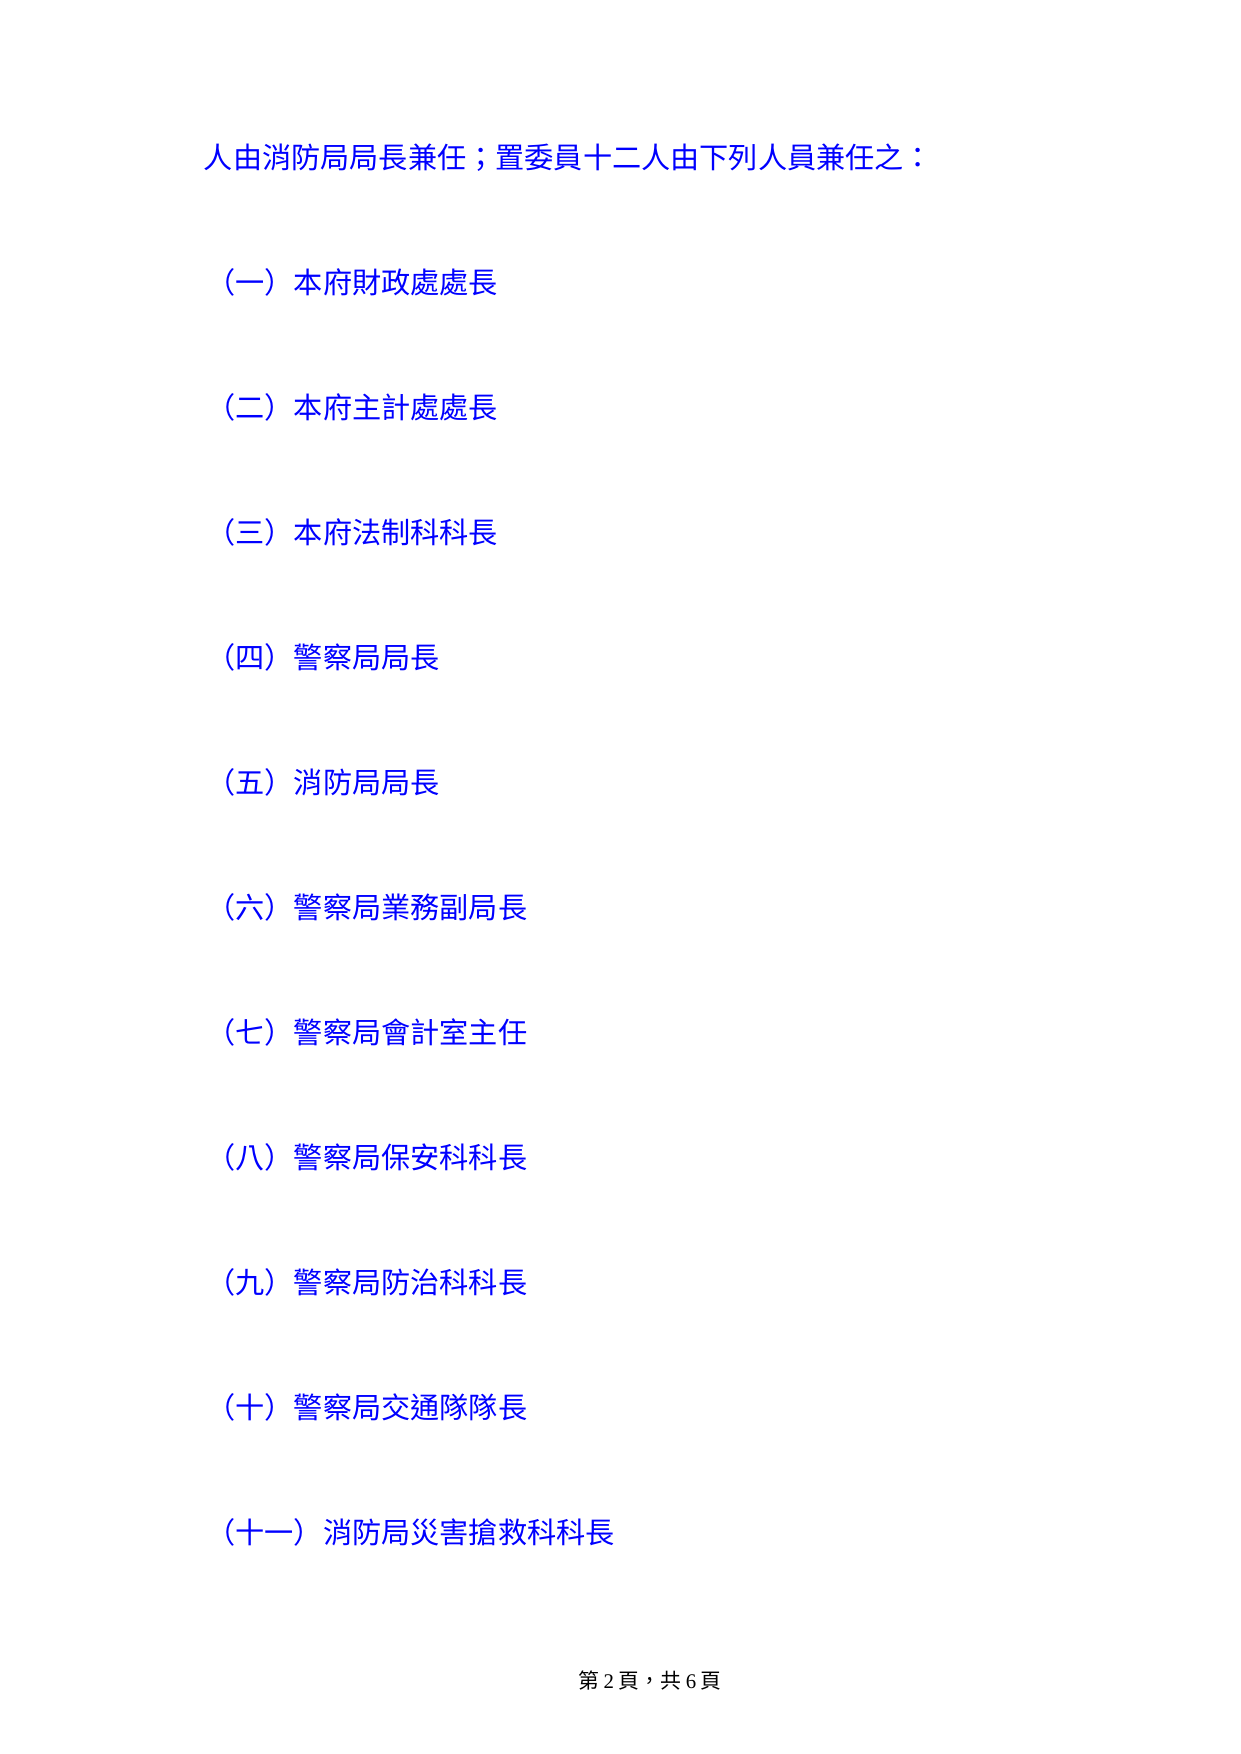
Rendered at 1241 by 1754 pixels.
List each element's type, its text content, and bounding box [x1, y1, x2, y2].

text （十）警察局交通隊隊長 [206, 1364, 1152, 1427]
text （六）警察局業務副局長 [206, 864, 1152, 927]
text 人由消防局局長兼任；置委員十二人由下列人員兼任之： [148, 114, 1152, 177]
text （七）警察局會計室主任 [206, 989, 1152, 1052]
text （八）警察局保安科科長 [206, 1114, 1152, 1177]
text （十一）消防局災害搶救科科長 [206, 1489, 1152, 1552]
text （五）消防局局長 [206, 739, 1152, 802]
text （三）本府法制科科長 [206, 489, 1152, 552]
text （一）本府財政處處長 [206, 239, 1152, 302]
text （四）警察局局長 [206, 614, 1152, 677]
text （二）本府主計處處長 [206, 364, 1152, 427]
text （九）警察局防治科科長 [206, 1239, 1152, 1302]
